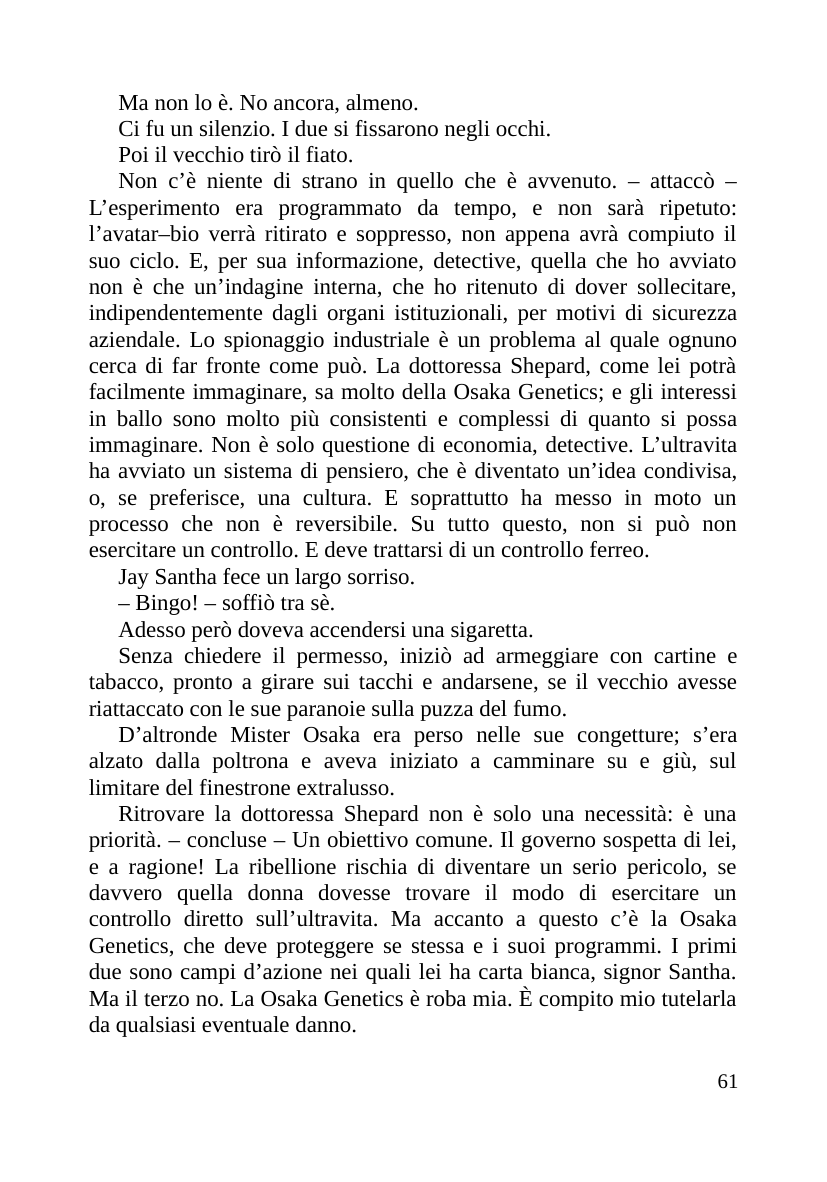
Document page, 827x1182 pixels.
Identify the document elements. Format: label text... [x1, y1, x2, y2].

text Jay Santha fece un largo sorriso. [88, 563, 738, 589]
text Ritrovare la dottoressa Shepard non è solo una necessità: è una priorità. – concluse – Un obiettivo comune. Il governo sospetta di lei, e a ragione! La ribellione rischia di diventare un serio pericolo, se davvero quella donna dovesse trovare il modo di esercitare un controllo diretto sull’ultravita. Ma accanto a questo c’è la Osaka Genetics, che deve proteggere se stessa e i suoi programmi. I primi due sono campi d’azione nei quali lei ha carta bianca, signor Santha. Ma il terzo no. La Osaka Genetics è roba mia. È compito mio tutelarla da qualsiasi eventuale danno. [88, 800, 738, 1037]
text Non c’è niente di strano in quello che è avvenuto. – attaccò – L’esperimento era programmato da tempo, e non sarà ripetuto: l’avatar–bio verrà ritirato e soppresso, non appena avrà compiuto il suo ciclo. E, per sua informazione, detective, quella che ho avviato non è che un’indagine interna, che ho ritenuto di dover sollecitare, indipendentemente dagli organi istituzionali, per motivi di sicurezza aziendale. Lo spionaggio industriale è un problema al quale ognuno cerca di far fronte come può. La dottoressa Shepard, come lei potrà facilmente immaginare, sa molto della Osaka Genetics; e gli interessi in ballo sono molto più consistenti e complessi di quanto si possa immaginare. Non è solo questione di economia, detective. L’ultravita ha avviato un sistema di pensiero, che è diventato un’idea condivisa, o, se preferisce, una cultura. E soprattutto ha messo in moto un processo che non è reversibile. Su tutto questo, non si può non esercitare un controllo. E deve trattarsi di un controllo ferreo. [88, 168, 738, 563]
text Ma non lo è. No ancora, almeno. [88, 88, 738, 115]
text D’altronde Mister Osaka era perso nelle sue congetture; s’era alzato dalla poltrona e aveva iniziato a camminare su e giù, sul limitare del finestrone extralusso. [88, 721, 738, 800]
text Adesso però doveva accendersi una sigaretta. [88, 616, 738, 642]
text Ci fu un silenzio. I due si fissarono negli occhi. [88, 115, 738, 141]
text Poi il vecchio tirò il fiato. [88, 141, 738, 168]
text Senza chiedere il permesso, iniziò ad armeggiare con cartine e tabacco, pronto a girare sui tacchi e andarsene, se il vecchio avesse riattaccato con le sue paranoie sulla puzza del fumo. [88, 642, 738, 721]
text – Bingo! – soffiò tra sè. [88, 589, 738, 616]
